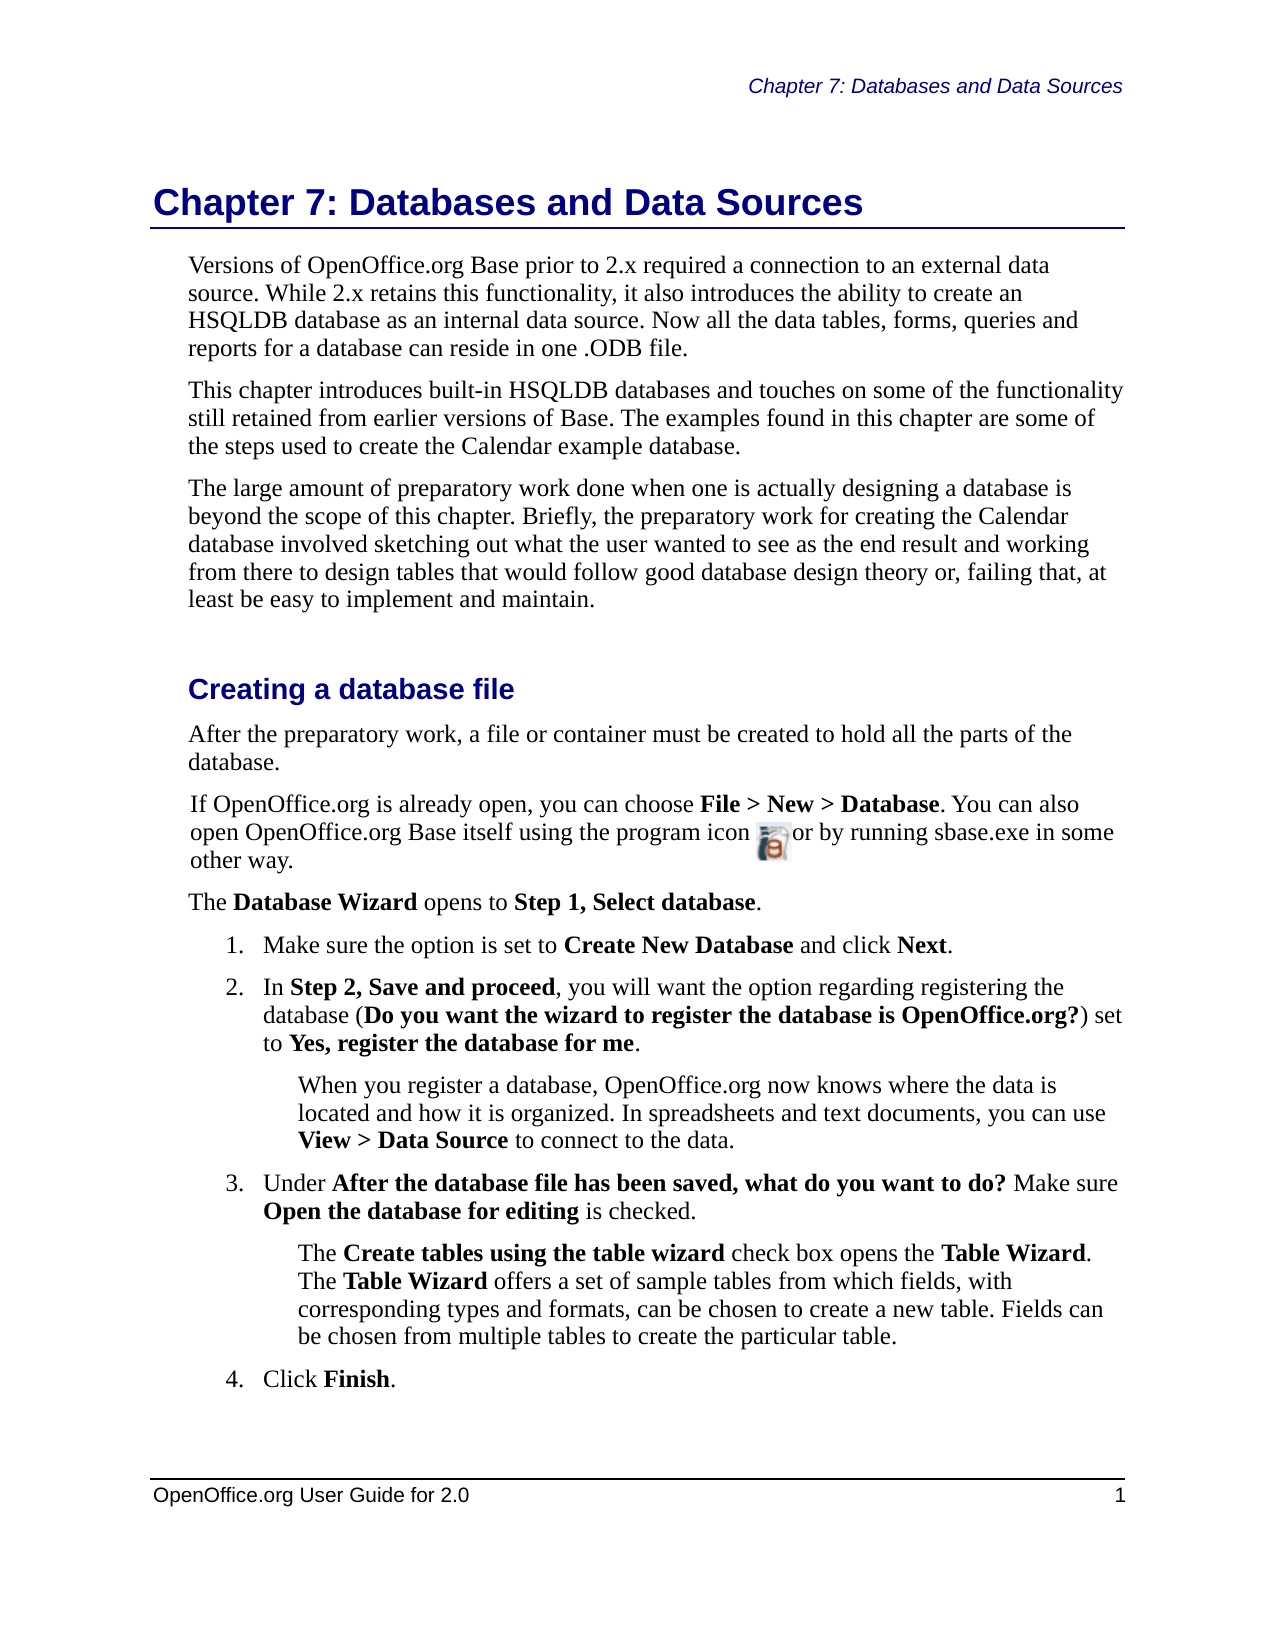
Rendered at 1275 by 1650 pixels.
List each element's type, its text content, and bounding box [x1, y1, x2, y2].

text This chapter introduces built-in HSQLDB databases and touches on some of the functionality still retained from earlier versions of Base. The examples found in this chapter are some of the steps used to create the Calendar example database. [188, 377, 1125, 460]
list Make sure the option is set to Create New Database and click Next. [225, 931, 1125, 958]
text The large amount of preparatory work done when one is actually designing a database is beyond the scope of this chapter. Briefly, the preparatory work for creating the Calendar database involved sketching out what the user wanted to see as the end result and working from there to design tables that would follow good database design theory or, failing that, at least be easy to implement and maintain. [188, 474, 1125, 613]
subtitle Creating a database file [188, 673, 1125, 705]
text Versions of OpenOffice.org Base prior to 2.x required a connection to an external data source. While 2.x retains this functionality, it also introduces the ability to create an HSQLDB database as an internal data source. Now all the data tables, forms, queries and reports for a database can reside in one .ODB file. [188, 251, 1125, 362]
text When you register a database, OpenOffice.org now knows where the data is located and how it is organized. In spreadsheets and text documents, you can use View > Data Source to connect to the data. [298, 1071, 1125, 1154]
text If OpenOffice.org is already open, you can choose File > New > Database. You can also open OpenOffice.org Base itself using the program icon or by running sbase.exe in some other way. [190, 790, 1125, 873]
text The Database Wizard opens to Step 1, Select database. [188, 888, 1125, 916]
text The Create tables using the table wizard check box opens the Table Wizard. The Table Wizard offers a set of sample tables from which fields, with corresponding types and formats, can be chosen to create a new table. Fields can be chosen from multiple tables to create the particular table. [298, 1239, 1125, 1350]
subtitle Chapter 7: Databases and Data Sources [150, 179, 1125, 227]
list In Step 2, Save and proceed, you will want the option regarding registering the database (Do you want the wizard to register the database is OpenOffice.org?) set to Yes, register the database for me. [225, 973, 1125, 1056]
list Under After the database file has been saved, what do you want to do? Make sure Open the database for editing is checked. [225, 1169, 1125, 1224]
text After the preparatory work, a file or container must be created to hold all the parts of the database. [188, 720, 1125, 776]
list Click Finish. [225, 1365, 1125, 1393]
